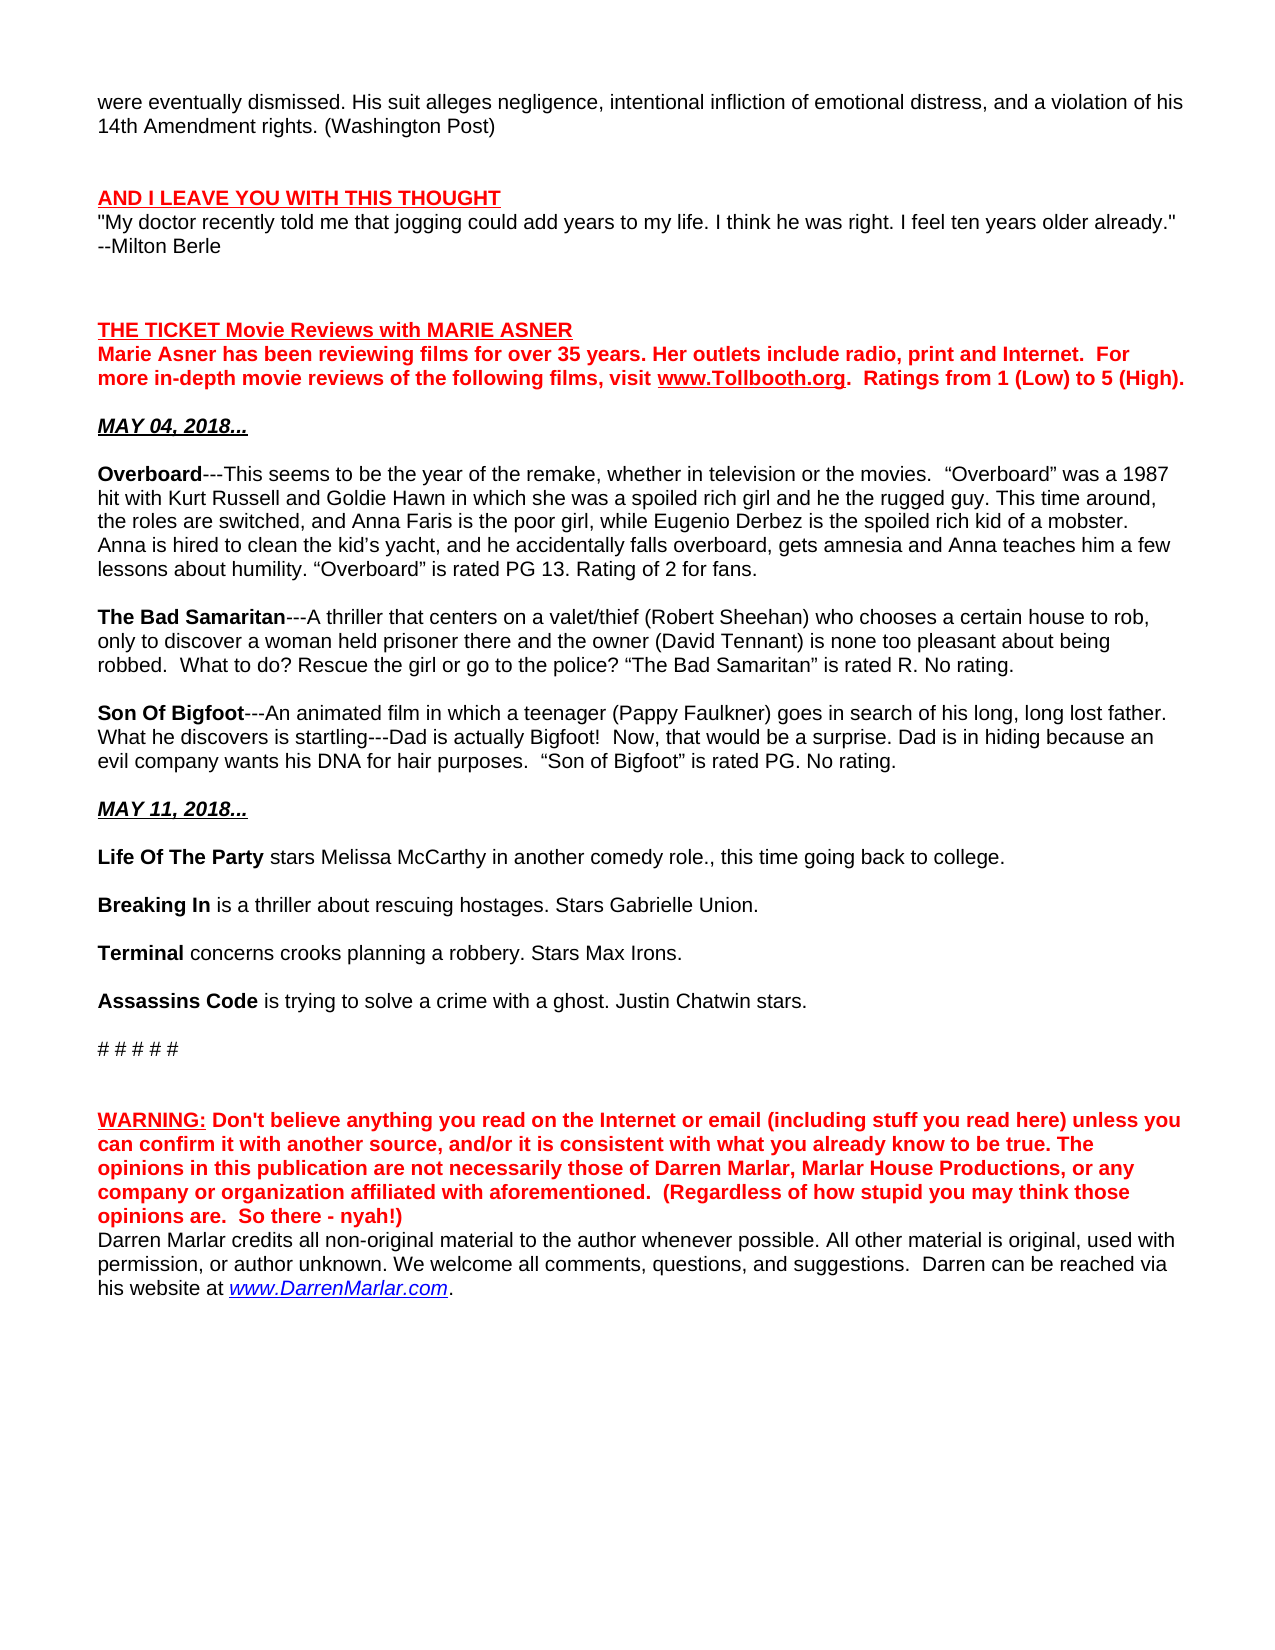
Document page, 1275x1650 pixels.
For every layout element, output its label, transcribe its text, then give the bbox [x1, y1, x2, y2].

text THE TICKET Movie Reviews with MARIE ASNER [97, 318, 1185, 342]
text MAY 04, 2018... [97, 389, 1185, 437]
text Marie Asner has been reviewing films for over 35 years. Her outlets include radio, print and Internet. For more in-depth movie reviews of the following films, visit www.Tollbooth.org. Ratings from 1 (Low) to 5 (High). [97, 342, 1185, 389]
text Assassins Code is trying to solve a crime with a ghost. Justin Chatwin stars. [97, 988, 1185, 1012]
text Life Of The Party stars Melissa McCarthy in another comedy role., this time going back to college. [97, 845, 1185, 869]
text were eventually dismissed. His suit alleges negligence, intentional infliction of emotional distress, and a violation of his 14th Amendment rights. (Washington Post) [97, 90, 1185, 138]
text Breaking In is a thriller about rescuing hostages. Stars Gabrielle Union. [97, 893, 1185, 917]
text Overboard---This seems to be the year of the remake, whether in television or the movies. “Overboard” was a 1987 hit with Kurt Russell and Goldie Hawn in which she was a spoiled rich girl and he the rugged guy. This time around, the roles are switched, and Anna Faris is the poor girl, while Eugenio Derbez is the spoiled rich kid of a mobster. Anna is hired to clean the kid’s yacht, and he accidentally falls overboard, gets amnesia and Anna teaches him a few lessons about humility. “Overboard” is rated PG 13. Rating of 2 for fans. [97, 461, 1185, 581]
text Darren Marlar credits all non-original material to the author whenever possible. All other material is original, used with permission, or author unknown. We welcome all comments, questions, and suggestions. Darren can be reached via his website at www.DarrenMarlar.com. [97, 1228, 1185, 1300]
subtitle AND I LEAVE YOU WITH THIS THOUGHT [97, 186, 1185, 210]
text "My doctor recently told me that jogging could add years to my life. I think he was right. I feel ten years older already." --Milton Berle [97, 210, 1185, 258]
text WARNING: Don't believe anything you read on the Internet or email (including stuff you read here) unless you can confirm it with another source, and/or it is consistent with what you already know to be true. The opinions in this publication are not necessarily those of Darren Marlar, Marlar House Productions, or any company or organization affiliated with aforementioned. (Regardless of how stupid you may think those opinions are. So there - nyah!) [97, 1108, 1185, 1228]
text # # # # # [97, 1036, 1185, 1060]
text Terminal concerns crooks planning a robbery. Stars Max Irons. [97, 941, 1185, 964]
text MAY 11, 2018... [97, 797, 1185, 821]
text Son Of Bigfoot---An animated film in which a teenager (Pappy Faulkner) goes in search of his long, long lost father. What he discovers is startling---Dad is actually Bigfoot! Now, that would be a surprise. Dad is in hiding because an evil company wants his DNA for hair purposes. “Son of Bigfoot” is rated PG. No rating. [97, 701, 1185, 773]
text The Bad Samaritan---A thriller that centers on a valet/thief (Robert Sheehan) who chooses a certain house to rob, only to discover a woman held prisoner there and the owner (David Tennant) is none too pleasant about being robbed. What to do? Rescue the girl or go to the police? “The Bad Samaritan” is rated R. No rating. [97, 605, 1185, 677]
